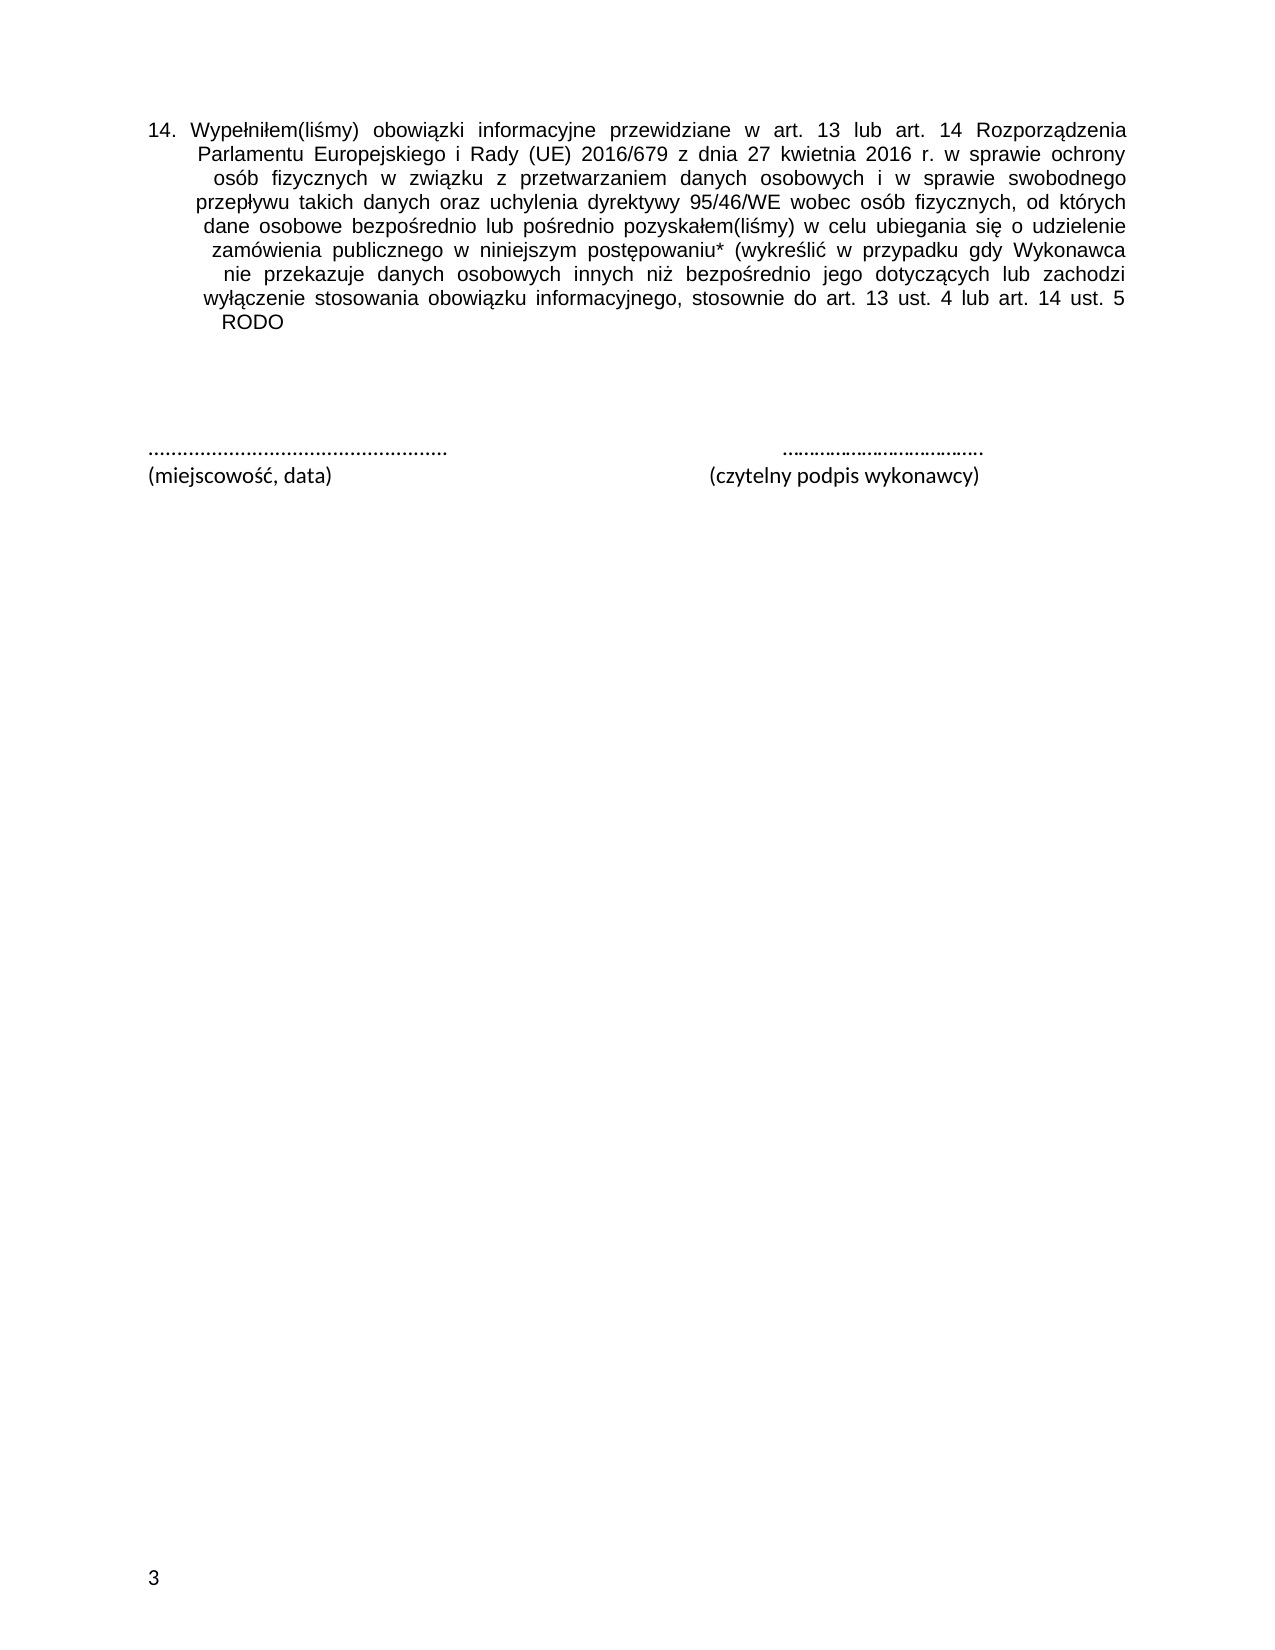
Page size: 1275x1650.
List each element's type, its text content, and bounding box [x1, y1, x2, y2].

list (miejscowość, data) (czytelny podpis wykonawcy) [148, 461, 1127, 489]
list .................................................... ……………………………….. [148, 433, 1127, 461]
text 14. Wypełniłem(liśmy) obowiązki informacyjne przewidziane w art. 13 lub art. 14 Rozporządzenia Parlamentu Europejskiego i Rady (UE) 2016/679 z dnia 27 kwietnia 2016 r. w sprawie ochrony osób fizycznych w związku z przetwarzaniem danych osobowych i w sprawie swobodnego przepływu takich danych oraz uchylenia dyrektywy 95/46/WE wobec osób fizycznych, od których dane osobowe bezpośrednio lub pośrednio pozyskałem(liśmy) w celu ubiegania się o udzielenie zamówienia publicznego w niniejszym postępowaniu* (wykreślić w przypadku gdy Wykonawca nie przekazuje danych osobowych innych niż bezpośrednio jego dotyczących lub zachodzi wyłączenie stosowania obowiązku informacyjnego, stosownie do art. 13 ust. 4 lub art. 14 ust. 5 RODO [148, 118, 1127, 334]
